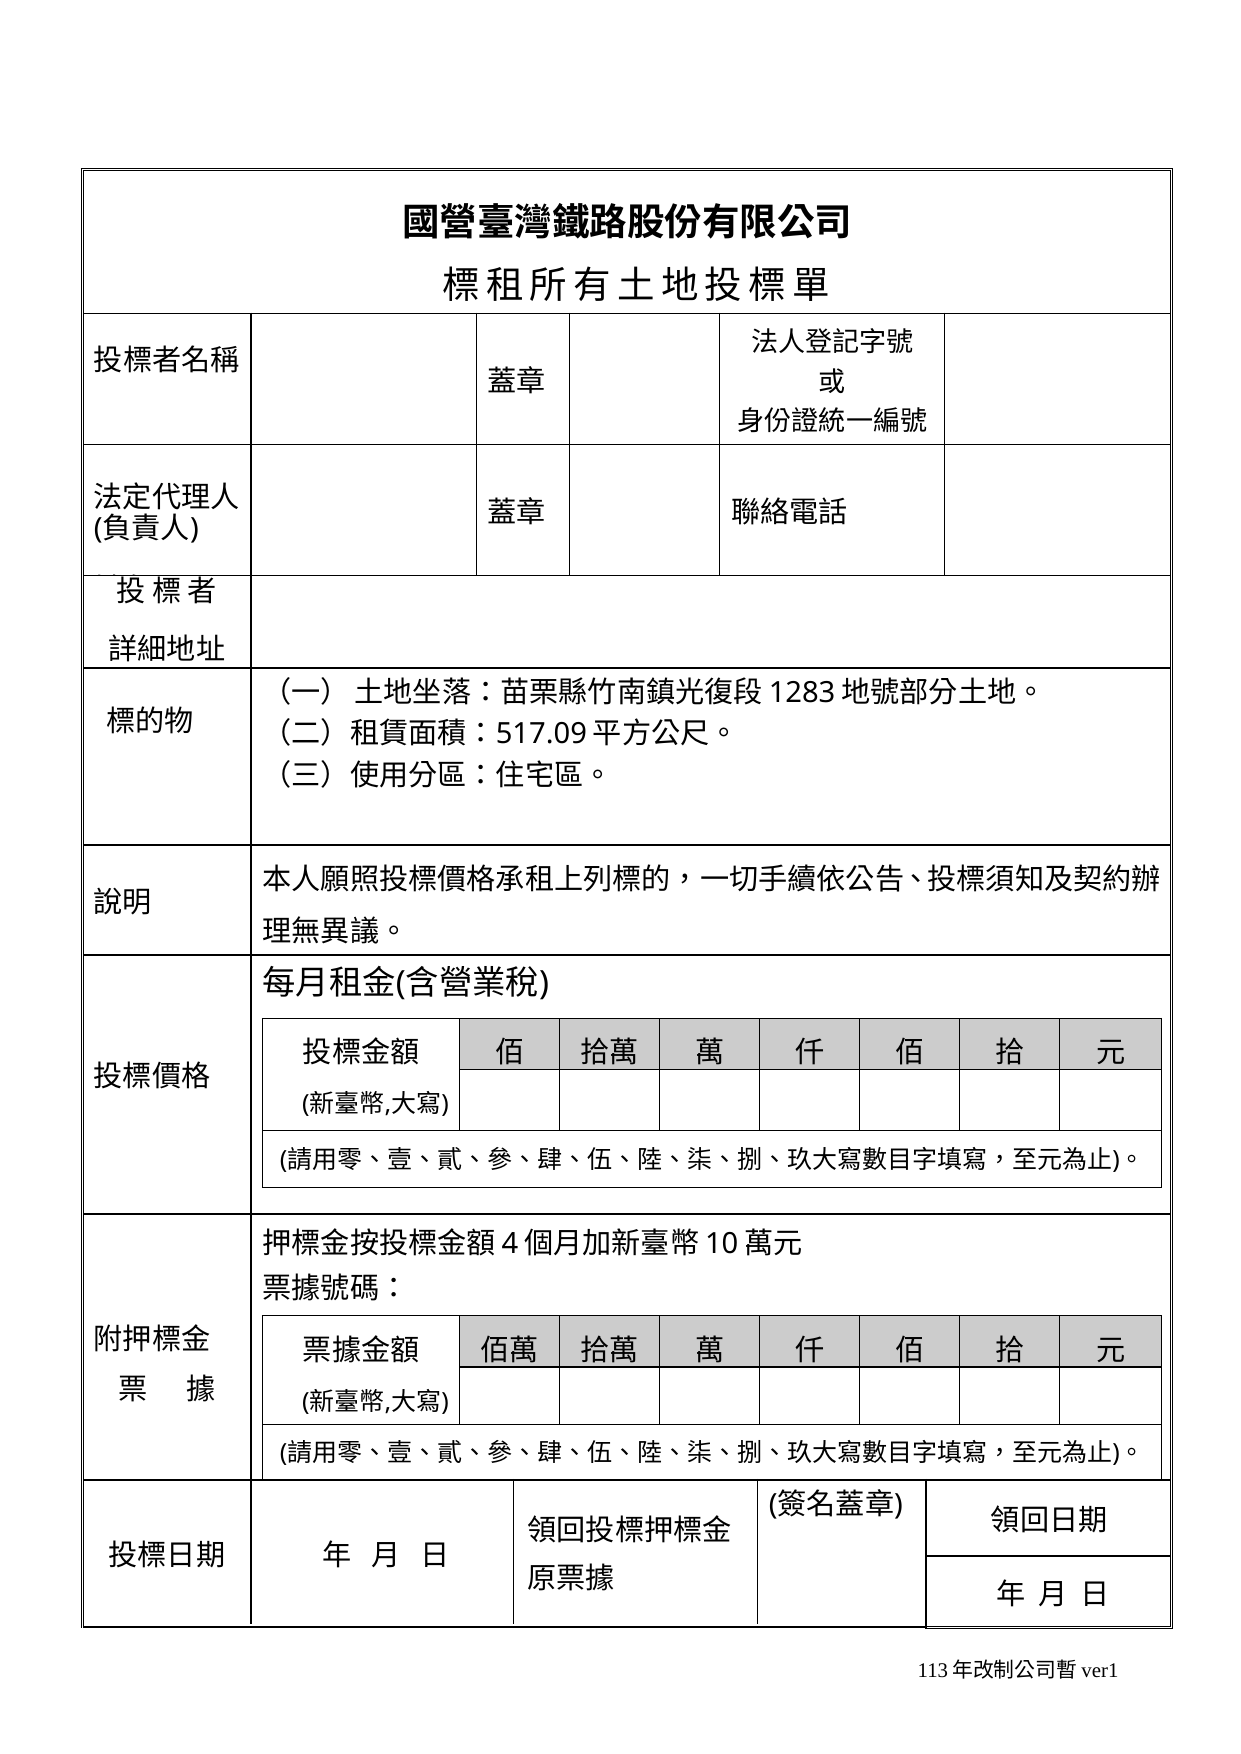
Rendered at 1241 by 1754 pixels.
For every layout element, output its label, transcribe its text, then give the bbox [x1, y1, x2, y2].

table_cell [660, 1070, 759, 1130]
table_cell [760, 1368, 859, 1424]
table_cell [945, 314, 1170, 444]
table_cell (請用零、壹、貳、參、肆、伍、陸、柒、捌、玖大寫數目字填寫，至元為止)。 [263, 1131, 1161, 1187]
table_cell [945, 445, 1170, 575]
table_cell [570, 314, 719, 444]
table_cell 投標者名稱 [84, 314, 250, 444]
table_header 國營臺灣鐵路股份有限公司 標租所有土地投標單 [84, 171, 1170, 313]
table_cell [252, 445, 476, 575]
table_header 拾 [960, 1019, 1059, 1069]
table_header 拾萬 [560, 1019, 659, 1069]
table_cell 附押標金 票 據 [84, 1215, 250, 1479]
table_header 拾萬 [560, 1316, 659, 1366]
table_cell [252, 576, 1170, 667]
table_cell [1060, 1368, 1161, 1424]
table_header 佰 [460, 1019, 559, 1069]
table_cell 標的物 [84, 669, 250, 844]
table_cell 土地坐落：苗栗縣竹南鎮光復段1283地號部分土地。 （二）租賃面積：517.09平方公尺。 （三）使用分區：住宅區。 [252, 669, 1170, 844]
table_header 佰 [860, 1019, 959, 1069]
table_cell [960, 1368, 1059, 1424]
table_cell [860, 1070, 959, 1130]
table_cell [860, 1368, 959, 1424]
table_header 萬 [660, 1316, 759, 1366]
table_cell 聯絡電話 [720, 445, 944, 575]
table_header 萬 [660, 1019, 759, 1069]
table_header 仟 [760, 1316, 859, 1366]
table_header 投標金額 (新臺幣,大寫) [263, 1019, 459, 1130]
table_cell 年 月 日 [251, 1481, 513, 1626]
table_cell [460, 1070, 559, 1130]
table_header 佰 [860, 1316, 959, 1366]
table_cell [460, 1368, 559, 1424]
table_cell (請用零、壹、貳、參、肆、伍、陸、柒、捌、玖大寫數目字填寫，至元為止)。 [263, 1425, 1161, 1479]
table_cell [660, 1368, 759, 1424]
table_cell (簽名蓋章) [757, 1481, 925, 1626]
table_cell 投標價格 [84, 956, 250, 1213]
table_cell [560, 1368, 659, 1424]
table_cell 蓋章 [477, 445, 569, 575]
table_cell 年 月 日 [927, 1557, 1170, 1626]
table_cell 每月租金(含營業稅) [252, 956, 1170, 1213]
table_cell [760, 1070, 859, 1130]
table_cell 領回日期 [927, 1481, 1170, 1555]
table_header 元 [1060, 1316, 1161, 1366]
table_cell 說明 [84, 846, 250, 954]
table_cell 法人登記字號 或 身份證統一編號 [720, 314, 944, 444]
table_cell 領回投標押標金 原票據 [514, 1481, 757, 1626]
table_header 元 [1060, 1019, 1161, 1069]
table_cell 本人願照投標價格承租上列標的，一切手續依公告、投標須知及契約辦理無異議。 [252, 846, 1170, 954]
table_header 仟 [760, 1019, 859, 1069]
table_cell 投標日期 [84, 1481, 251, 1626]
table_header 佰萬 [460, 1316, 559, 1366]
table_cell 蓋章 [477, 314, 569, 444]
table_cell [570, 445, 719, 575]
table_cell 法定代理人(負責人) 姓名 [84, 445, 250, 575]
table_cell 押標金按投標金額4個月加新臺幣10萬元 票據號碼： [252, 1215, 1170, 1479]
table_cell [960, 1070, 1059, 1130]
table_cell 投 標 者 詳細地址 [84, 576, 250, 667]
table_header 拾 [960, 1316, 1059, 1366]
table_cell [252, 314, 476, 444]
table_cell [1060, 1070, 1161, 1130]
table_cell [560, 1070, 659, 1130]
table_header 票據金額 (新臺幣,大寫) [263, 1316, 459, 1424]
